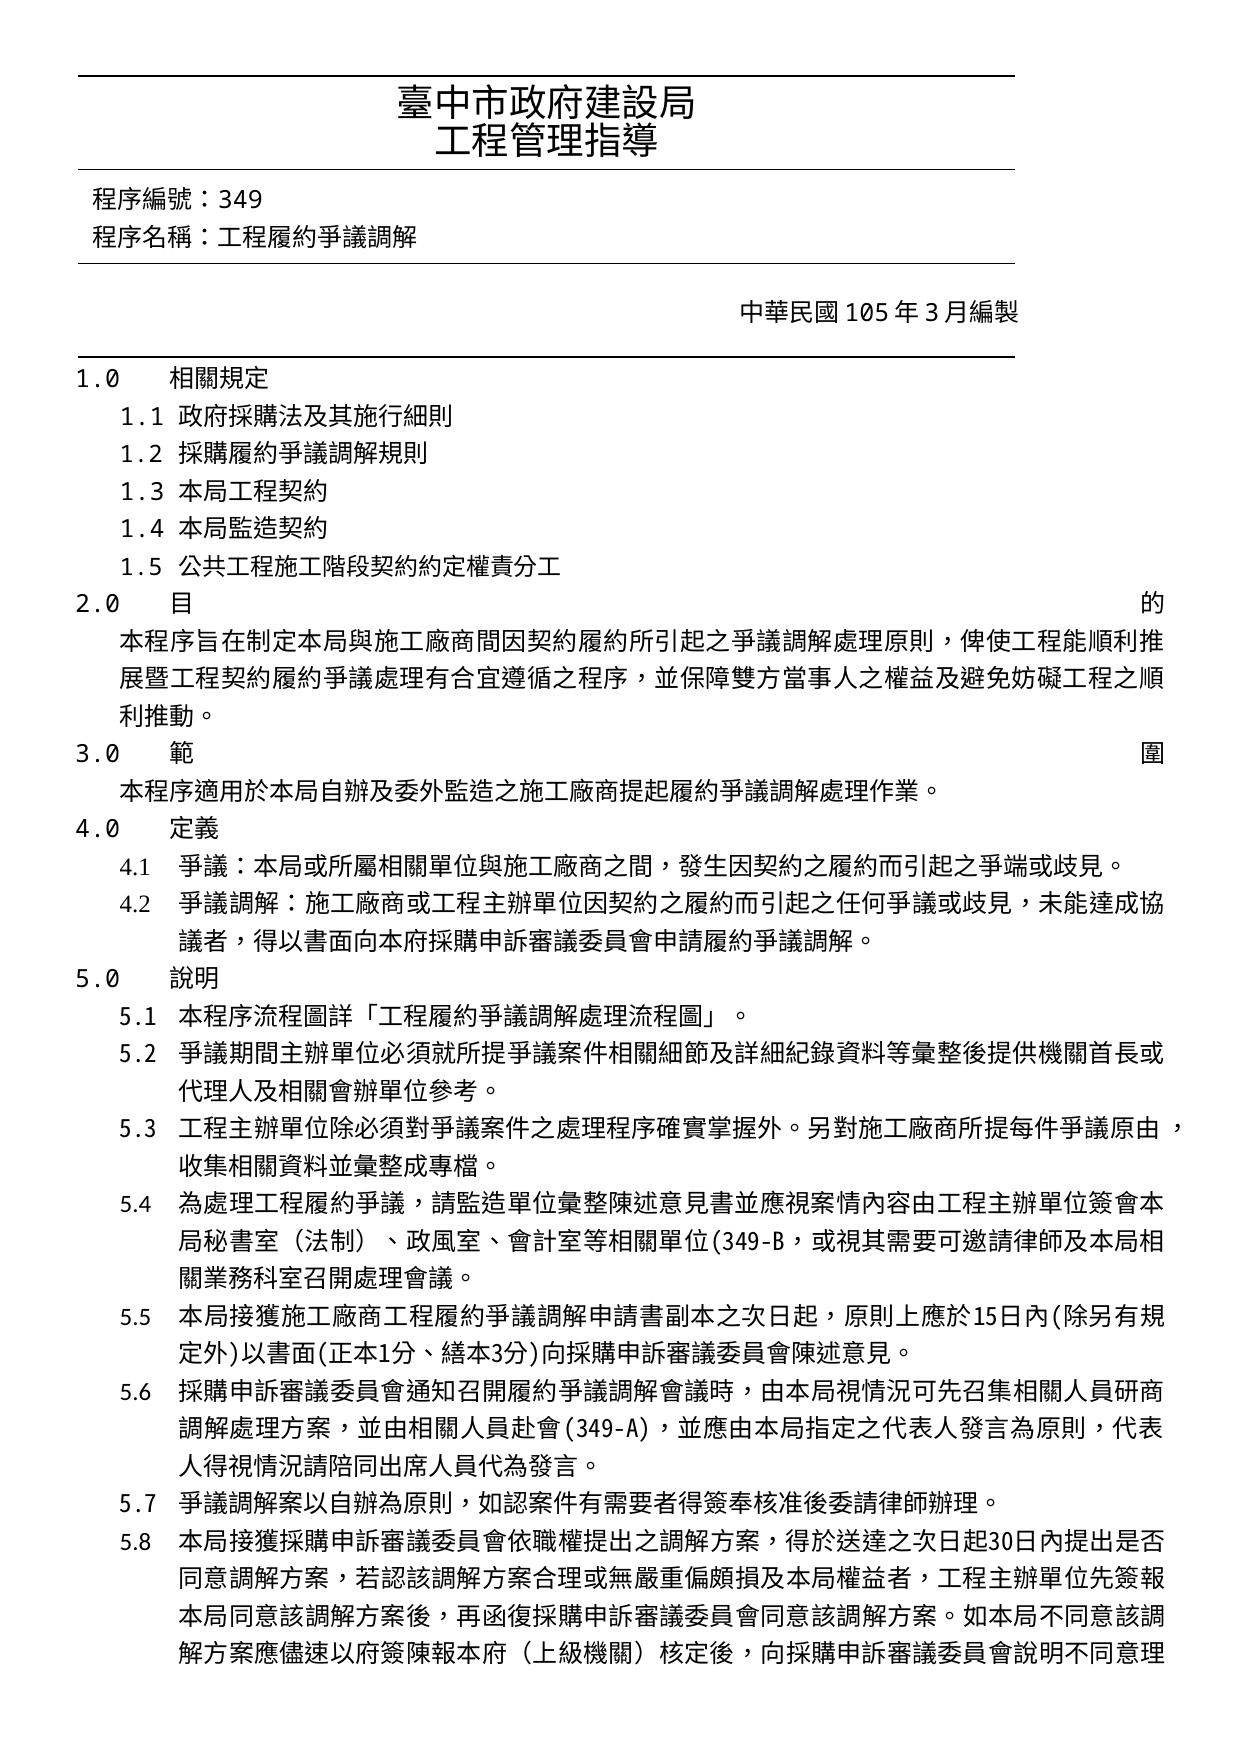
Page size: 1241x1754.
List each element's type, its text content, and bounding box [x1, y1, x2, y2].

list 公共工程施工階段契約約定權責分工 [119, 545, 1165, 583]
list 目的 本程序旨在制定本局與施工廠商間因契約履約所引起之爭議調解處理原則，俾使工程能順利推展暨工程契約履約爭議處理有合宜遵循之程序，並保障雙方當事人之權益及避免妨礙工程之順利推動。 [75, 583, 1165, 733]
list 本局監造契約 [119, 508, 1165, 545]
list 採購申訴審議委員會通知召開履約爭議調解會議時，由本局視情況可先召集相關人員研商調解處理方案，並由相關人員赴會(349-A)，並應由本局指定之代表人發言為原則，代表人得視情況請陪同出席人員代為發言。 [119, 1370, 1165, 1483]
list 本局接獲施工廠商工程履約爭議調解申請書副本之次日起，原則上應於15日內(除另有規定外)以書面(正本1分、繕本3分)向採購申訴審議委員會陳述意見。 [119, 1295, 1165, 1370]
list 為處理工程履約爭議，請監造單位彙整陳述意見書並應視案情內容由工程主辦單位簽會本局秘書室（法制）、政風室、會計室等相關單位(349-B，或視其需要可邀請律師及本局相關業務科室召開處理會議。 [119, 1183, 1165, 1295]
table_cell 中華民國105年3月編製 [78, 264, 1015, 356]
list 政府採購法及其施行細則 [119, 395, 1165, 433]
list 相關規定 [75, 358, 1165, 395]
list 本局接獲採購申訴審議委員會依職權提出之調解方案，得於送達之次日起30日內提出是否同意調解方案，若認該調解方案合理或無嚴重偏頗損及本局權益者，工程主辦單位先簽報本局同意該調解方案後，再函復採購申訴審議委員會同意該調解方案。如本局不同意該調解方案應儘速以府簽陳報本府（上級機關）核定後，向採購申訴審議委員會說明不同意理由。 [119, 1520, 1165, 1670]
list 採購履約爭議調解規則 [119, 433, 1165, 470]
list 爭議期間主辦單位必須就所提爭議案件相關細節及詳細紀錄資料等彙整後提供機關首長或代理人及相關會辦單位參考。 [119, 1033, 1165, 1108]
list 爭議調解：施工廠商或工程主辦單位因契約之履約而引起之任何爭議或歧見，未能達成協議者，得以書面向本府採購申訴審議委員會申請履約爭議調解。 [119, 883, 1165, 958]
list 本程序流程圖詳「工程履約爭議調解處理流程圖」。 [119, 995, 1165, 1033]
list 說明 [75, 958, 1165, 995]
table_cell 程序編號：349 程序名稱：工程履約爭議調解 [78, 170, 1015, 262]
list 工程主辦單位除必須對爭議案件之處理程序確實掌握外。另對施工廠商所提每件爭議原由，收集相關資料並彙整成專檔。 [119, 1108, 1165, 1183]
table_header 臺中市政府建設局 工程管理指導 [78, 77, 1015, 169]
list 本局工程契約 [119, 470, 1165, 508]
list 範圍 本程序適用於本局自辦及委外監造之施工廠商提起履約爭議調解處理作業。 [75, 733, 1165, 808]
list 爭議調解案以自辦為原則，如認案件有需要者得簽奉核准後委請律師辦理。 [119, 1483, 1165, 1520]
list 爭議：本局或所屬相關單位與施工廠商之間，發生因契約之履約而引起之爭端或歧見。 [119, 845, 1165, 883]
list 定義 [75, 808, 1165, 845]
